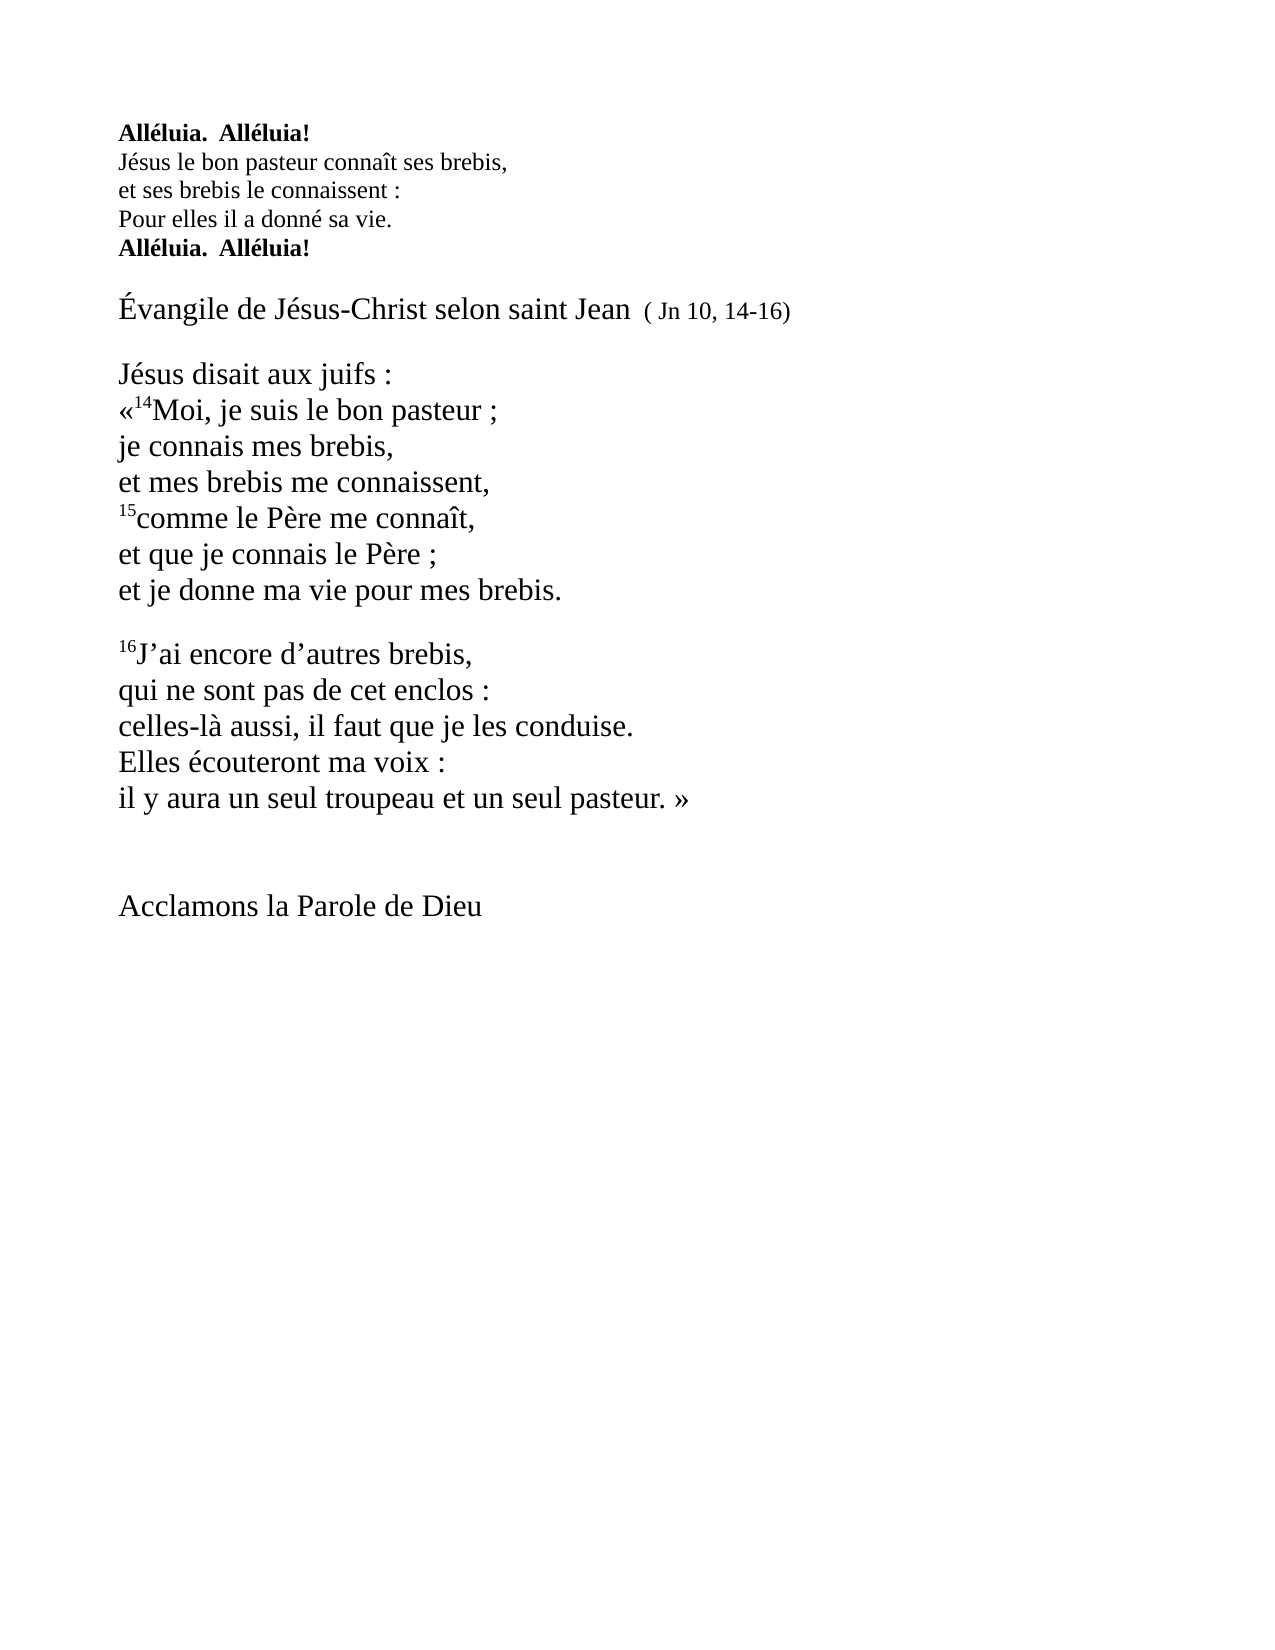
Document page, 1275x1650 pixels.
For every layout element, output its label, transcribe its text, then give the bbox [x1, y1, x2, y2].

text 16J’ai encore d’autres brebis, [118, 636, 1157, 672]
text 15comme le Père me connaît, [118, 499, 1157, 535]
text je connais mes brebis, [118, 427, 1157, 463]
text et je donne ma vie pour mes brebis. [118, 571, 1157, 607]
text Jésus le bon pasteur connaît ses brebis, [118, 147, 1157, 176]
text qui ne sont pas de cet enclos : [118, 672, 1157, 707]
text et que je connais le Père ; [118, 535, 1157, 571]
text et mes brebis me connaissent, [118, 463, 1157, 499]
text Elles écouteront ma voix : [118, 743, 1157, 779]
text celles-là aussi, il faut que je les conduise. [118, 707, 1157, 743]
text Jésus disait aux juifs : [118, 355, 1157, 391]
text Évangile de Jésus-Christ selon saint Jean ( Jn 10, 14-16) [118, 291, 1157, 327]
text Alléluia. Alléluia! [118, 118, 1157, 147]
text «14Moi, je suis le bon pasteur ; [118, 391, 1157, 427]
text il y aura un seul troupeau et un seul pasteur. » [118, 779, 1157, 815]
text Pour elles il a donné sa vie. [118, 204, 1157, 233]
text Acclamons la Parole de Dieu [118, 887, 1157, 923]
text et ses brebis le connaissent : [118, 176, 1157, 204]
text Alléluia. Alléluia! [118, 233, 1157, 262]
